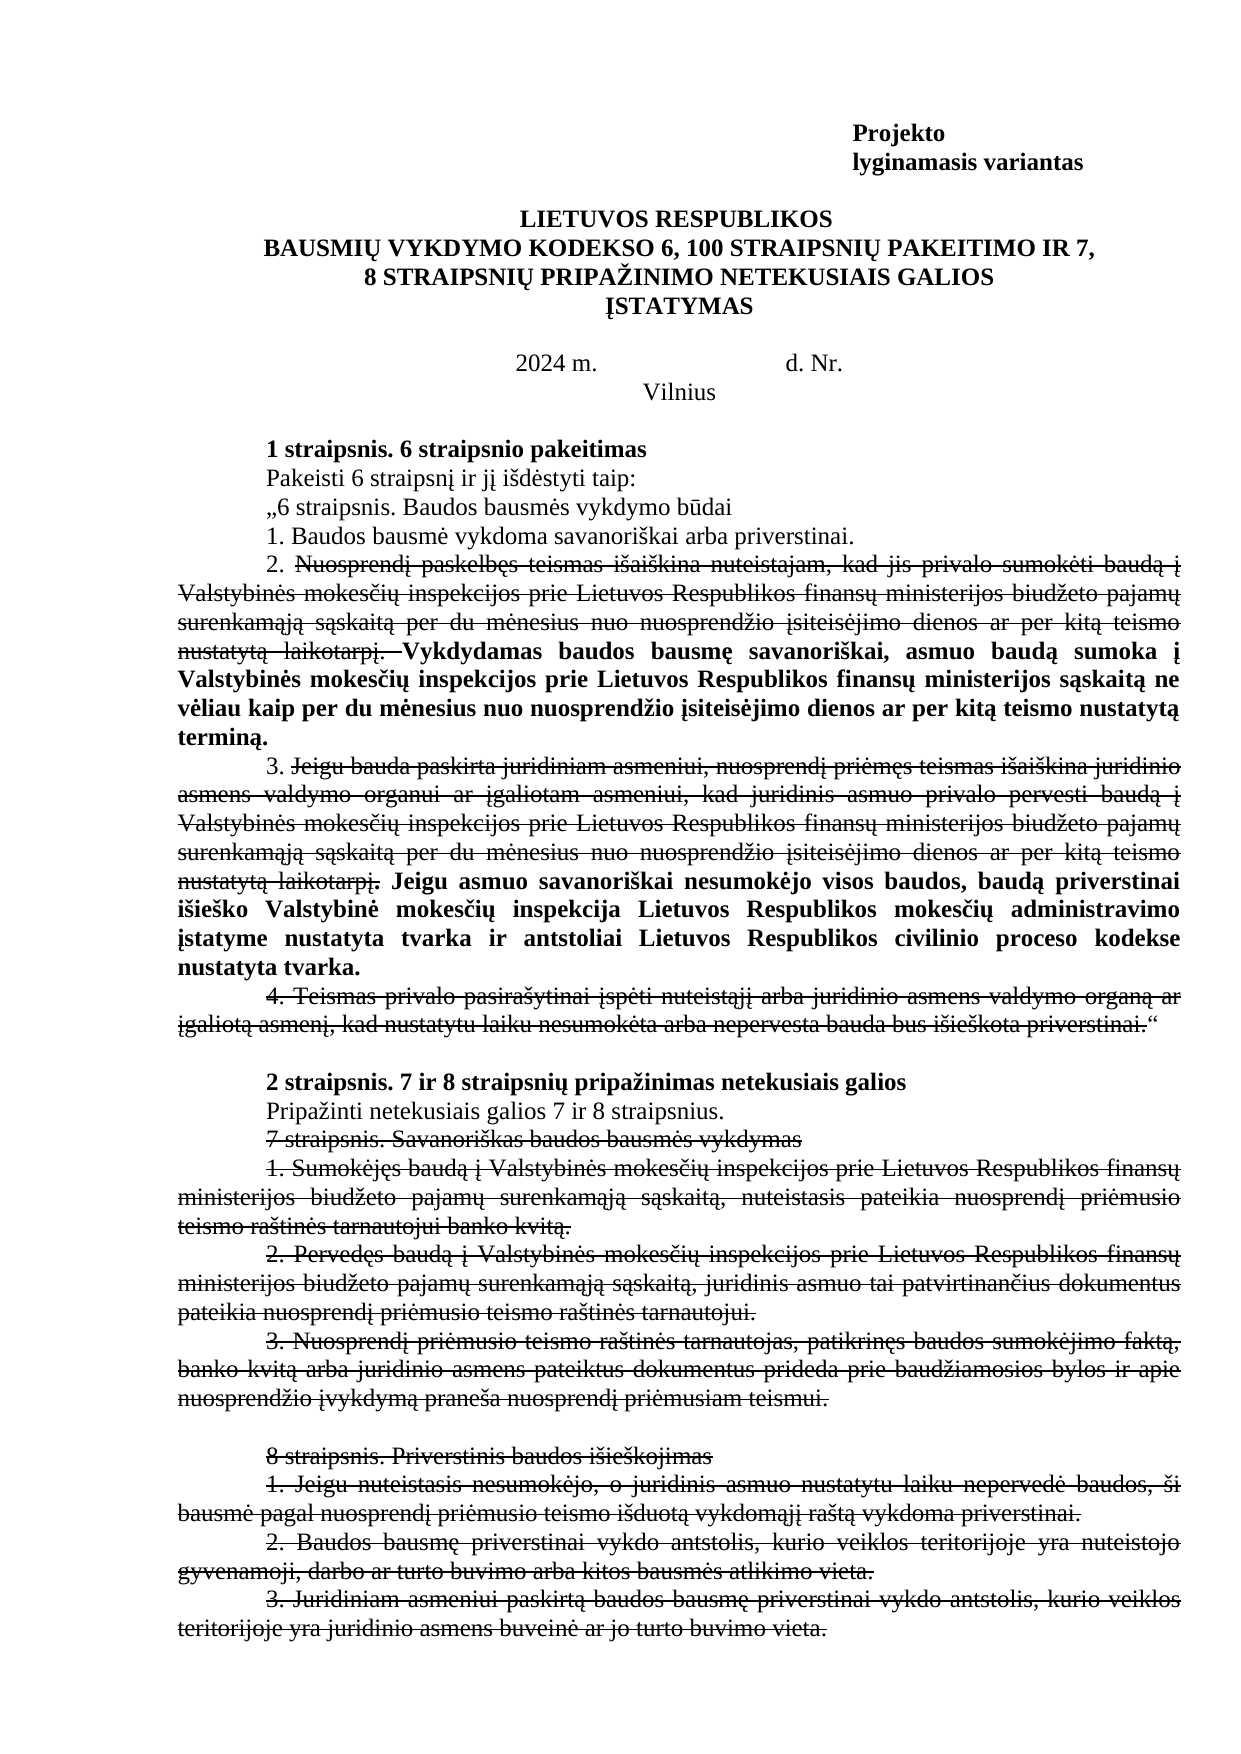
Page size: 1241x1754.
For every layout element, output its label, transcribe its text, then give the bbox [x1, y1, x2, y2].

text 3. Nuosprendį priėmusio teismo raštinės tarnautojas, patikrinęs baudos sumokėjimo faktą, banko kvitą arba juridinio asmens pateiktus dokumentus prideda prie baudžiamosios bylos ir apie nuosprendžio įvykdymą praneša nuosprendį priėmusiam teismui. [177, 1371, 1181, 1412]
text 2. Nuosprendį paskelbęs teismas išaiškina nuteistajam, kad jis privalo sumokėti baudą į Valstybinės mokesčių inspekcijos prie Lietuvos Respublikos finansų ministerijos biudžeto pajamų surenkamąją sąskaitą per du mėnesius nuo nuosprendžio įsiteisėjimo dienos ar per kitą teismo nustatytą laikotarpį. Vykdydamas baudos bausmę savanoriškai, asmuo baudą sumoka į Valstybinės mokesčių inspekcijos prie Lietuvos Respublikos finansų ministerijos sąskaitą ne vėliau kaip per du mėnesius nuo nuosprendžio įsiteisėjimo dienos ar per kitą teismo nustatytą terminą. [177, 549, 1181, 594]
text 7 straipsnis. Savanoriškas baudos bausmės vykdymas [266, 1124, 1181, 1153]
text 3. Juridiniam asmeniui paskirtą baudos bausmę priverstinai vykdo antstolis, kurio veiklos teritorijoje yra juridinio asmens buveinė ar jo turto buvimo vieta. [177, 1584, 1181, 1642]
text 1 straipsnis. 6 straipsnio pakeitimas [266, 406, 1181, 463]
text 2. Pervedęs baudą į Valstybinės mokesčių inspekcijos prie Lietuvos Respublikos finansų ministerijos biudžeto pajamų surenkamąją sąskaitą, juridinis asmuo tai patvirtinančius dokumentus pateikia nuosprendį priėmusio teismo raštinės tarnautojui. [177, 1239, 1181, 1284]
text 3. Jeigu bauda paskirta juridiniam asmeniui, nuosprendį priėmęs teismas išaiškina juridinio asmens valdymo organui ar įgaliotam asmeniui, kad juridinis asmuo privalo pervesti baudą į Valstybinės mokesčių inspekcijos prie Lietuvos Respublikos finansų ministerijos biudžeto pajamų surenkamąją sąskaitą per du mėnesius nuo nuosprendžio įsiteisėjimo dienos ar per kitą teismo nustatytą laikotarpį. Jeigu asmuo savanoriškai nesumokėjo visos baudos, baudą priverstinai išieško Valstybinė mokesčių inspekcija Lietuvos Respublikos mokesčių administravimo įstatyme nustatyta tvarka ir antstoliai Lietuvos Respublikos civilinio proceso kodekse nustatyta tvarka. [177, 825, 1181, 853]
text 2 straipsnis. 7 ir 8 straipsnių pripažinimas netekusiais galios [177, 1067, 1181, 1096]
text Projekto [717, 118, 1181, 147]
text 2. Nuosprendį paskelbęs teismas išaiškina nuteistajam, kad jis privalo sumokėti baudą į Valstybinės mokesčių inspekcijos prie Lietuvos Respublikos finansų ministerijos biudžeto pajamų surenkamąją sąskaitą per du mėnesius nuo nuosprendžio įsiteisėjimo dienos ar per kitą teismo nustatytą laikotarpį. Vykdydamas baudos bausmę savanoriškai, asmuo baudą sumoka į Valstybinės mokesčių inspekcijos prie Lietuvos Respublikos finansų ministerijos sąskaitą ne vėliau kaip per du mėnesius nuo nuosprendžio įsiteisėjimo dienos ar per kitą teismo nustatytą terminą. [177, 624, 1181, 751]
text 3. Nuosprendį priėmusio teismo raštinės tarnautojas, patikrinęs baudos sumokėjimo faktą, banko kvitą arba juridinio asmens pateiktus dokumentus prideda prie baudžiamosios bylos ir apie nuosprendžio įvykdymą praneša nuosprendį priėmusiam teismui. [177, 1326, 1181, 1370]
text Pakeisti 6 straipsnį ir jį išdėstyti taip: [177, 463, 1181, 492]
text 1. Sumokėjęs baudą į Valstybinės mokesčių inspekcijos prie Lietuvos Respublikos finansų ministerijos biudžeto pajamų surenkamąją sąskaitą, nuteistasis pateikia nuosprendį priėmusio teismo raštinės tarnautojui banko kvitą. [177, 1153, 1181, 1198]
text bAUSMIŲ VYKDYMO kodekso 6, 100 straipsniŲ pakeitimo IR 7, 8 STRAIPSNIŲ PRIPAŽINIMO NETEKUSIAIS GALIOS [177, 233, 1181, 291]
text 8 straipsnis. Priverstinis baudos išieškojimas [266, 1412, 1181, 1469]
text 3. Jeigu bauda paskirta juridiniam asmeniui, nuosprendį priėmęs teismas išaiškina juridinio asmens valdymo organui ar įgaliotam asmeniui, kad juridinis asmuo privalo pervesti baudą į Valstybinės mokesčių inspekcijos prie Lietuvos Respublikos finansų ministerijos biudžeto pajamų surenkamąją sąskaitą per du mėnesius nuo nuosprendžio įsiteisėjimo dienos ar per kitą teismo nustatytą laikotarpį. Jeigu asmuo savanoriškai nesumokėjo visos baudos, baudą priverstinai išieško Valstybinė mokesčių inspekcija Lietuvos Respublikos mokesčių administravimo įstatyme nustatyta tvarka ir antstoliai Lietuvos Respublikos civilinio proceso kodekse nustatyta tvarka. [177, 751, 1181, 795]
text 2. Pervedęs baudą į Valstybinės mokesčių inspekcijos prie Lietuvos Respublikos finansų ministerijos biudžeto pajamų surenkamąją sąskaitą, juridinis asmuo tai patvirtinančius dokumentus pateikia nuosprendį priėmusio teismo raštinės tarnautojui. [177, 1285, 1181, 1326]
text 1. Sumokėjęs baudą į Valstybinės mokesčių inspekcijos prie Lietuvos Respublikos finansų ministerijos biudžeto pajamų surenkamąją sąskaitą, nuteistasis pateikia nuosprendį priėmusio teismo raštinės tarnautojui banko kvitą. [177, 1199, 1181, 1239]
text Vilnius [177, 377, 1181, 406]
text 4. Teismas privalo pasirašytinai įspėti nuteistąjį arba juridinio asmens valdymo organą ar įgaliotą asmenį, kad nustatytu laiku nesumokėta arba nepervesta bauda bus išieškota priverstinai.“ [177, 981, 1181, 1038]
text 2. Baudos bausmę priverstinai vykdo antstolis, kurio veiklos teritorijoje yra nuteistojo gyvenamoji, darbo ar turto buvimo arba kitos bausmės atlikimo vieta. [177, 1527, 1181, 1584]
text 1. Jeigu nuteistasis nesumokėjo, o juridinis asmuo nustatytu laiku nepervedė baudos, ši bausmė pagal nuosprendį priėmusio teismo išduotą vykdomąjį raštą vykdoma priverstinai. [177, 1469, 1181, 1527]
text įstatymas [177, 291, 1181, 319]
text Pripažinti netekusiais galios 7 ir 8 straipsnius. [177, 1096, 1181, 1124]
text „6 straipsnis. Baudos bausmės vykdymo būdai [177, 492, 1181, 521]
text Lietuvos Respublikos [177, 204, 1181, 233]
text 3. Jeigu bauda paskirta juridiniam asmeniui, nuosprendį priėmęs teismas išaiškina juridinio asmens valdymo organui ar įgaliotam asmeniui, kad juridinis asmuo privalo pervesti baudą į Valstybinės mokesčių inspekcijos prie Lietuvos Respublikos finansų ministerijos biudžeto pajamų surenkamąją sąskaitą per du mėnesius nuo nuosprendžio įsiteisėjimo dienos ar per kitą teismo nustatytą laikotarpį. Jeigu asmuo savanoriškai nesumokėjo visos baudos, baudą priverstinai išieško Valstybinė mokesčių inspekcija Lietuvos Respublikos mokesčių administravimo įstatyme nustatyta tvarka ir antstoliai Lietuvos Respublikos civilinio proceso kodekse nustatyta tvarka. [177, 854, 1181, 981]
text 1. Baudos bausmė vykdoma savanoriškai arba priverstinai. [177, 521, 1181, 549]
text 2024 m. d. Nr. [177, 348, 1181, 377]
text 2. Nuosprendį paskelbęs teismas išaiškina nuteistajam, kad jis privalo sumokėti baudą į Valstybinės mokesčių inspekcijos prie Lietuvos Respublikos finansų ministerijos biudžeto pajamų surenkamąją sąskaitą per du mėnesius nuo nuosprendžio įsiteisėjimo dienos ar per kitą teismo nustatytą laikotarpį. Vykdydamas baudos bausmę savanoriškai, asmuo baudą sumoka į Valstybinės mokesčių inspekcijos prie Lietuvos Respublikos finansų ministerijos sąskaitą ne vėliau kaip per du mėnesius nuo nuosprendžio įsiteisėjimo dienos ar per kitą teismo nustatytą terminą. [177, 595, 1181, 623]
text 3. Jeigu bauda paskirta juridiniam asmeniui, nuosprendį priėmęs teismas išaiškina juridinio asmens valdymo organui ar įgaliotam asmeniui, kad juridinis asmuo privalo pervesti baudą į Valstybinės mokesčių inspekcijos prie Lietuvos Respublikos finansų ministerijos biudžeto pajamų surenkamąją sąskaitą per du mėnesius nuo nuosprendžio įsiteisėjimo dienos ar per kitą teismo nustatytą laikotarpį. Jeigu asmuo savanoriškai nesumokėjo visos baudos, baudą priverstinai išieško Valstybinė mokesčių inspekcija Lietuvos Respublikos mokesčių administravimo įstatyme nustatyta tvarka ir antstoliai Lietuvos Respublikos civilinio proceso kodekse nustatyta tvarka. [177, 796, 1181, 824]
text lyginamasis variantas [717, 147, 1181, 176]
